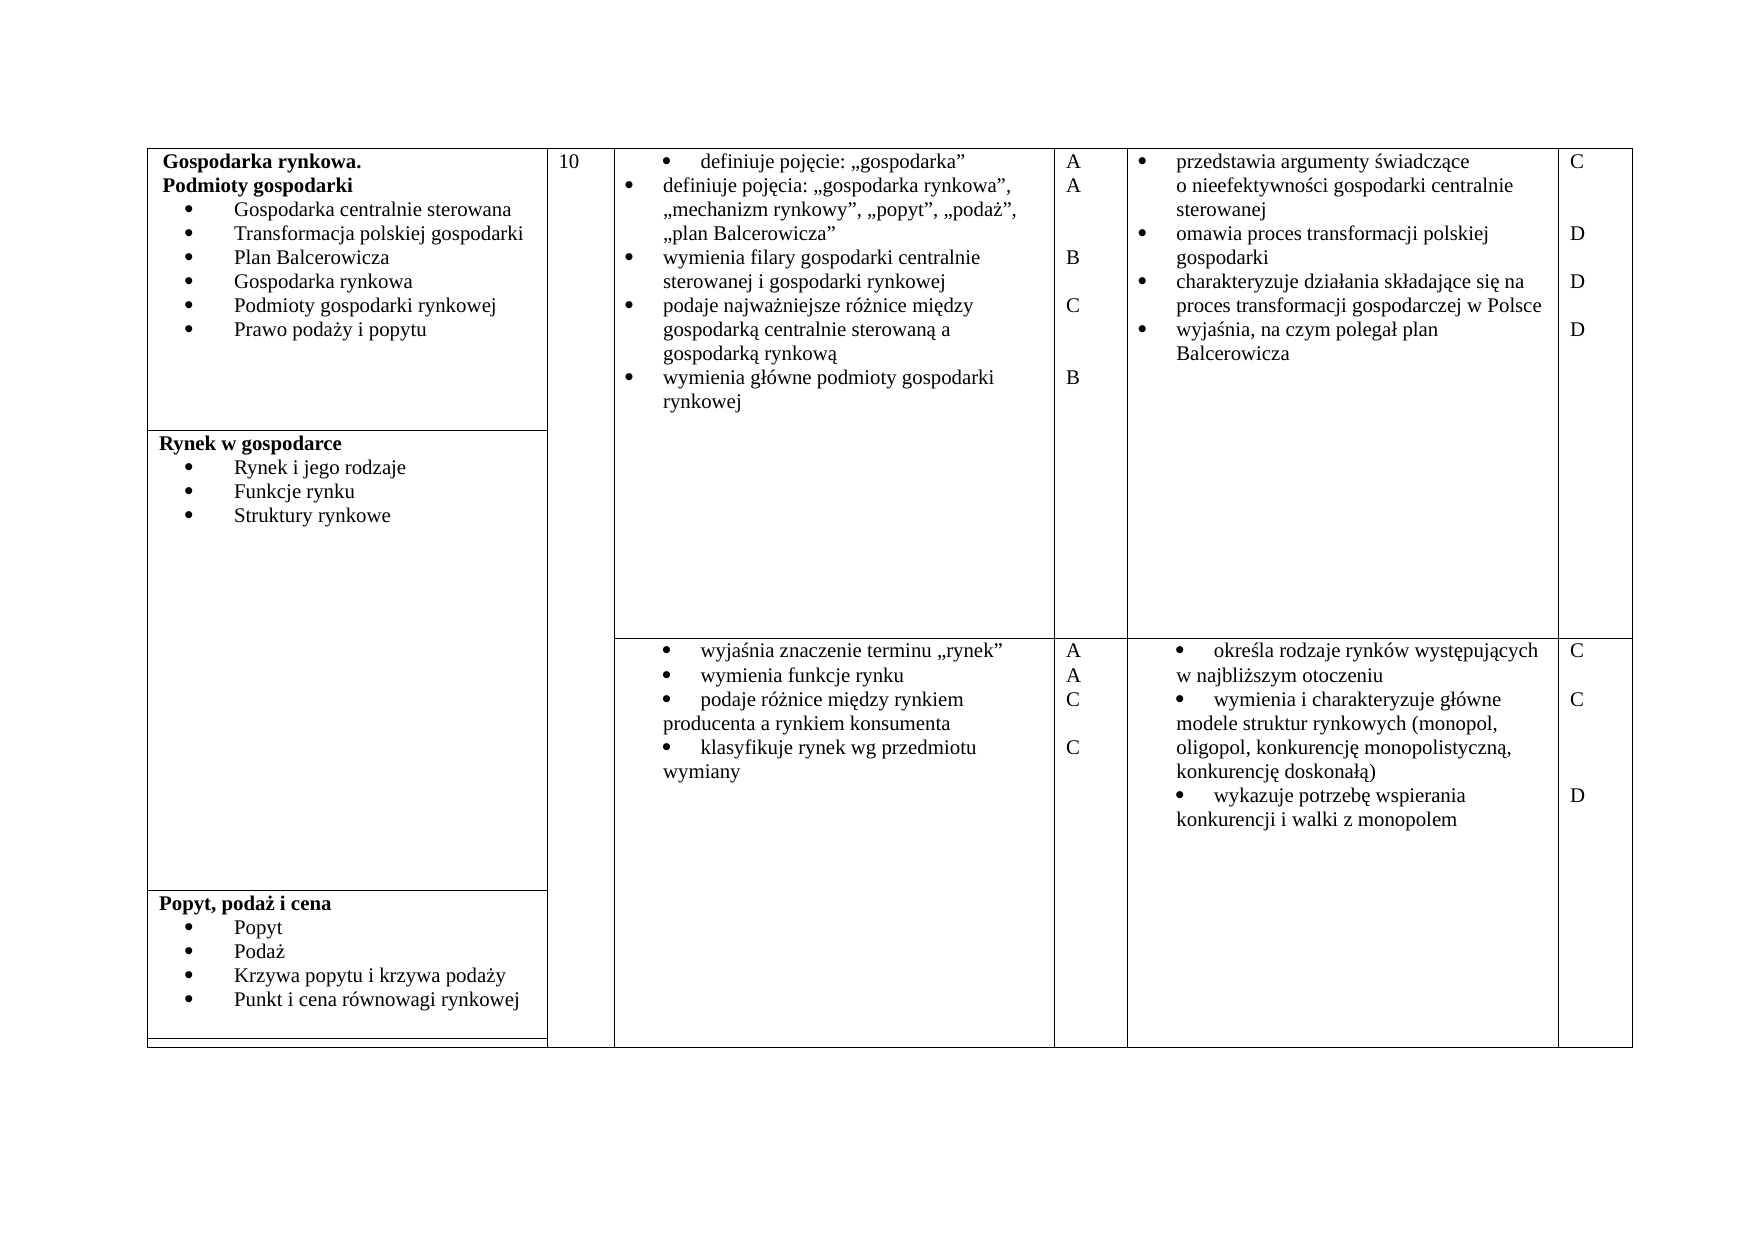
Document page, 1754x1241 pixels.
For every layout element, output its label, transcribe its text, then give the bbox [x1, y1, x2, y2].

table_cell Popyt, podaż i cena Popyt Podaż Krzywa popytu i krzywa podaży Punkt i cena równowagi rynkowej [148, 891, 547, 1037]
table_cell [148, 1039, 547, 1047]
table_cell C C D [1559, 639, 1632, 1047]
table_cell C D D D [1559, 149, 1632, 637]
table_cell 10 [548, 149, 614, 1047]
table_cell wyjaśnia znaczenie terminu „rynek” wymienia funkcje rynku podaje różnice między rynkiem producenta a rynkiem konsumenta klasyfikuje rynek wg przedmiotu wymiany [615, 639, 1054, 1047]
table_cell A A B C B [1055, 149, 1127, 637]
table_cell przedstawia argumenty świadczące o nieefektywności gospodarki centralnie sterowanej omawia proces transformacji polskiej gospodarki charakteryzuje działania składające się na proces transformacji gospodarczej w Polsce wyjaśnia, na czym polegał plan Balcerowicza [1128, 149, 1558, 637]
table_cell definiuje pojęcie: „gospodarka” definiuje pojęcia: „gospodarka rynkowa”, „mechanizm rynkowy”, „popyt”, „podaż”, „plan Balcerowicza” wymienia filary gospodarki centralnie sterowanej i gospodarki rynkowej podaje najważniejsze różnice między gospodarką centralnie sterowaną a gospodarką rynkową wymienia główne podmioty gospodarki rynkowej [615, 149, 1054, 637]
table_cell Gospodarka rynkowa. Podmioty gospodarki Gospodarka centralnie sterowana Transformacja polskiej gospodarki Plan Balcerowicza Gospodarka rynkowa Podmioty gospodarki rynkowej Prawo podaży i popytu [148, 149, 547, 429]
table_cell A A C C [1055, 639, 1127, 1047]
table_cell Rynek w gospodarce Rynek i jego rodzaje Funkcje rynku Struktury rynkowe [148, 431, 547, 889]
table_cell określa rodzaje rynków występujących w najbliższym otoczeniu wymienia i charakteryzuje główne modele struktur rynkowych (monopol, oligopol, konkurencję monopolistyczną, konkurencję doskonałą) wykazuje potrzebę wspierania konkurencji i walki z monopolem [1128, 639, 1558, 1047]
